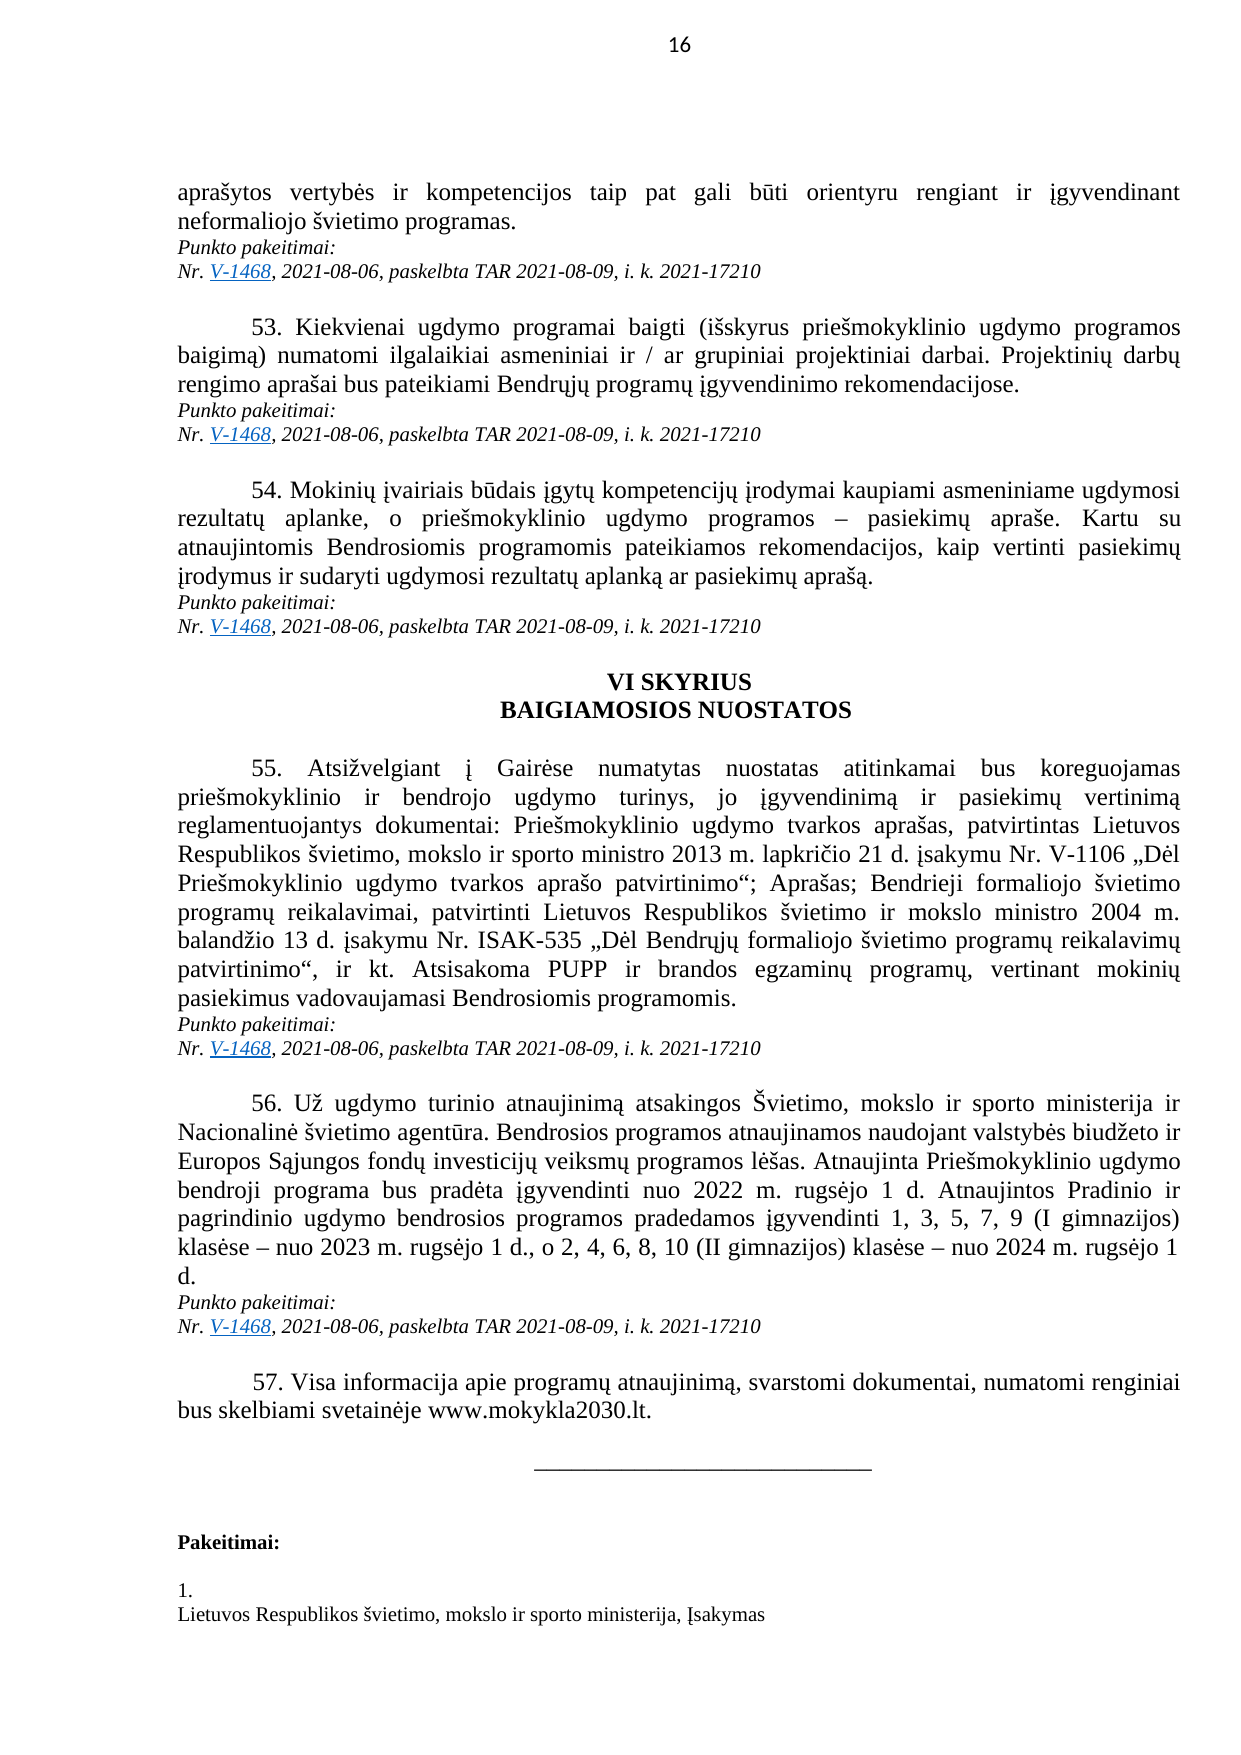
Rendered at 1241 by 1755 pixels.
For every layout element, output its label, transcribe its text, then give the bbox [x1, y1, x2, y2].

text Nr. V-1468, 2021-08-06, paskelbta TAR 2021-08-09, i. k. 2021-17210 [177, 259, 1181, 283]
text 53. Kiekvienai ugdymo programai baigti (išskyrus priešmokyklinio ugdymo programos baigimą) numatomi ilgalaikiai asmeniniai ir / ar grupiniai projektiniai darbai. Projektinių darbų rengimo aprašai bus pateikiami Bendrųjų programų įgyvendinimo rekomendacijose. [177, 312, 1181, 398]
text 1. [177, 1578, 1181, 1602]
text Nr. V-1468, 2021-08-06, paskelbta TAR 2021-08-09, i. k. 2021-17210 [177, 1314, 1181, 1338]
text BAIGIAMOSIOS NUOSTATOS [177, 695, 1181, 724]
text Punkto pakeitimai: [177, 1012, 1181, 1036]
text 55. Atsižvelgiant į Gairėse numatytas nuostatas atitinkamai bus koreguojamas priešmokyklinio ir bendrojo ugdymo turinys, jo įgyvendinimą ir pasiekimų vertinimą reglamentuojantys dokumentai: Priešmokyklinio ugdymo tvarkos aprašas, patvirtintas Lietuvos Respublikos švietimo, mokslo ir sporto ministro 2013 m. lapkričio 21 d. įsakymu Nr. V-1106 „Dėl Priešmokyklinio ugdymo tvarkos aprašo patvirtinimo“; Aprašas; Bendrieji formaliojo švietimo programų reikalavimai, patvirtinti Lietuvos Respublikos švietimo ir mokslo ministro 2004 m. balandžio 13 d. įsakymu Nr. ISAK-535 „Dėl Bendrųjų formaliojo švietimo programų reikalavimų patvirtinimo“, ir kt. Atsisakoma PUPP ir brandos egzaminų programų, vertinant mokinių pasiekimus vadovaujamasi Bendrosiomis programomis. [177, 753, 1181, 1012]
text 54. Mokinių įvairiais būdais įgytų kompetencijų įrodymai kaupiami asmeniniame ugdymosi rezultatų aplanke, o priešmokyklinio ugdymo programos – pasiekimų apraše. Kartu su atnaujintomis Bendrosiomis programomis pateikiamos rekomendacijos, kaip vertinti pasiekimų įrodymus ir sudaryti ugdymosi rezultatų aplanką ar pasiekimų aprašą. [177, 475, 1181, 590]
text Punkto pakeitimai: [177, 235, 1181, 259]
text 56. Už ugdymo turinio atnaujinimą atsakingos Švietimo, mokslo ir sporto ministerija ir Nacionalinė švietimo agentūra. Bendrosios programos atnaujinamos naudojant valstybės biudžeto ir Europos Sąjungos fondų investicijų veiksmų programos lėšas. Atnaujinta Priešmokyklinio ugdymo bendroji programa bus pradėta įgyvendinti nuo 2022 m. rugsėjo 1 d. Atnaujintos Pradinio ir pagrindinio ugdymo bendrosios programos pradedamos įgyvendinti 1, 3, 5, 7, 9 (I gimnazijos) klasėse – nuo 2023 m. rugsėjo 1 d., o 2, 4, 6, 8, 10 (II gimnazijos) klasėse – nuo 2024 m. rugsėjo 1 d. [177, 1088, 1181, 1290]
text 57. Visa informacija apie programų atnaujinimą, svarstomi dokumentai, numatomi renginiai bus skelbiami svetainėje www.mokykla2030.lt. [177, 1367, 1181, 1424]
text Nr. V-1468, 2021-08-06, paskelbta TAR 2021-08-09, i. k. 2021-17210 [177, 422, 1181, 446]
text Lietuvos Respublikos švietimo, mokslo ir sporto ministerija, Įsakymas [177, 1602, 1181, 1626]
text Punkto pakeitimai: [177, 398, 1181, 422]
text Punkto pakeitimai: [177, 590, 1181, 614]
text ––––––––––––––––––––––––––– [177, 1453, 1181, 1482]
text aprašytos vertybės ir kompetencijos taip pat gali būti orientyru rengiant ir įgyvendinant neformaliojo švietimo programas. [177, 177, 1181, 235]
text VI SKYRIUS [177, 667, 1181, 695]
text Nr. V-1468, 2021-08-06, paskelbta TAR 2021-08-09, i. k. 2021-17210 [177, 1036, 1181, 1060]
text Nr. V-1468, 2021-08-06, paskelbta TAR 2021-08-09, i. k. 2021-17210 [177, 614, 1181, 638]
text Pakeitimai: [177, 1530, 1181, 1554]
text Punkto pakeitimai: [177, 1290, 1181, 1314]
